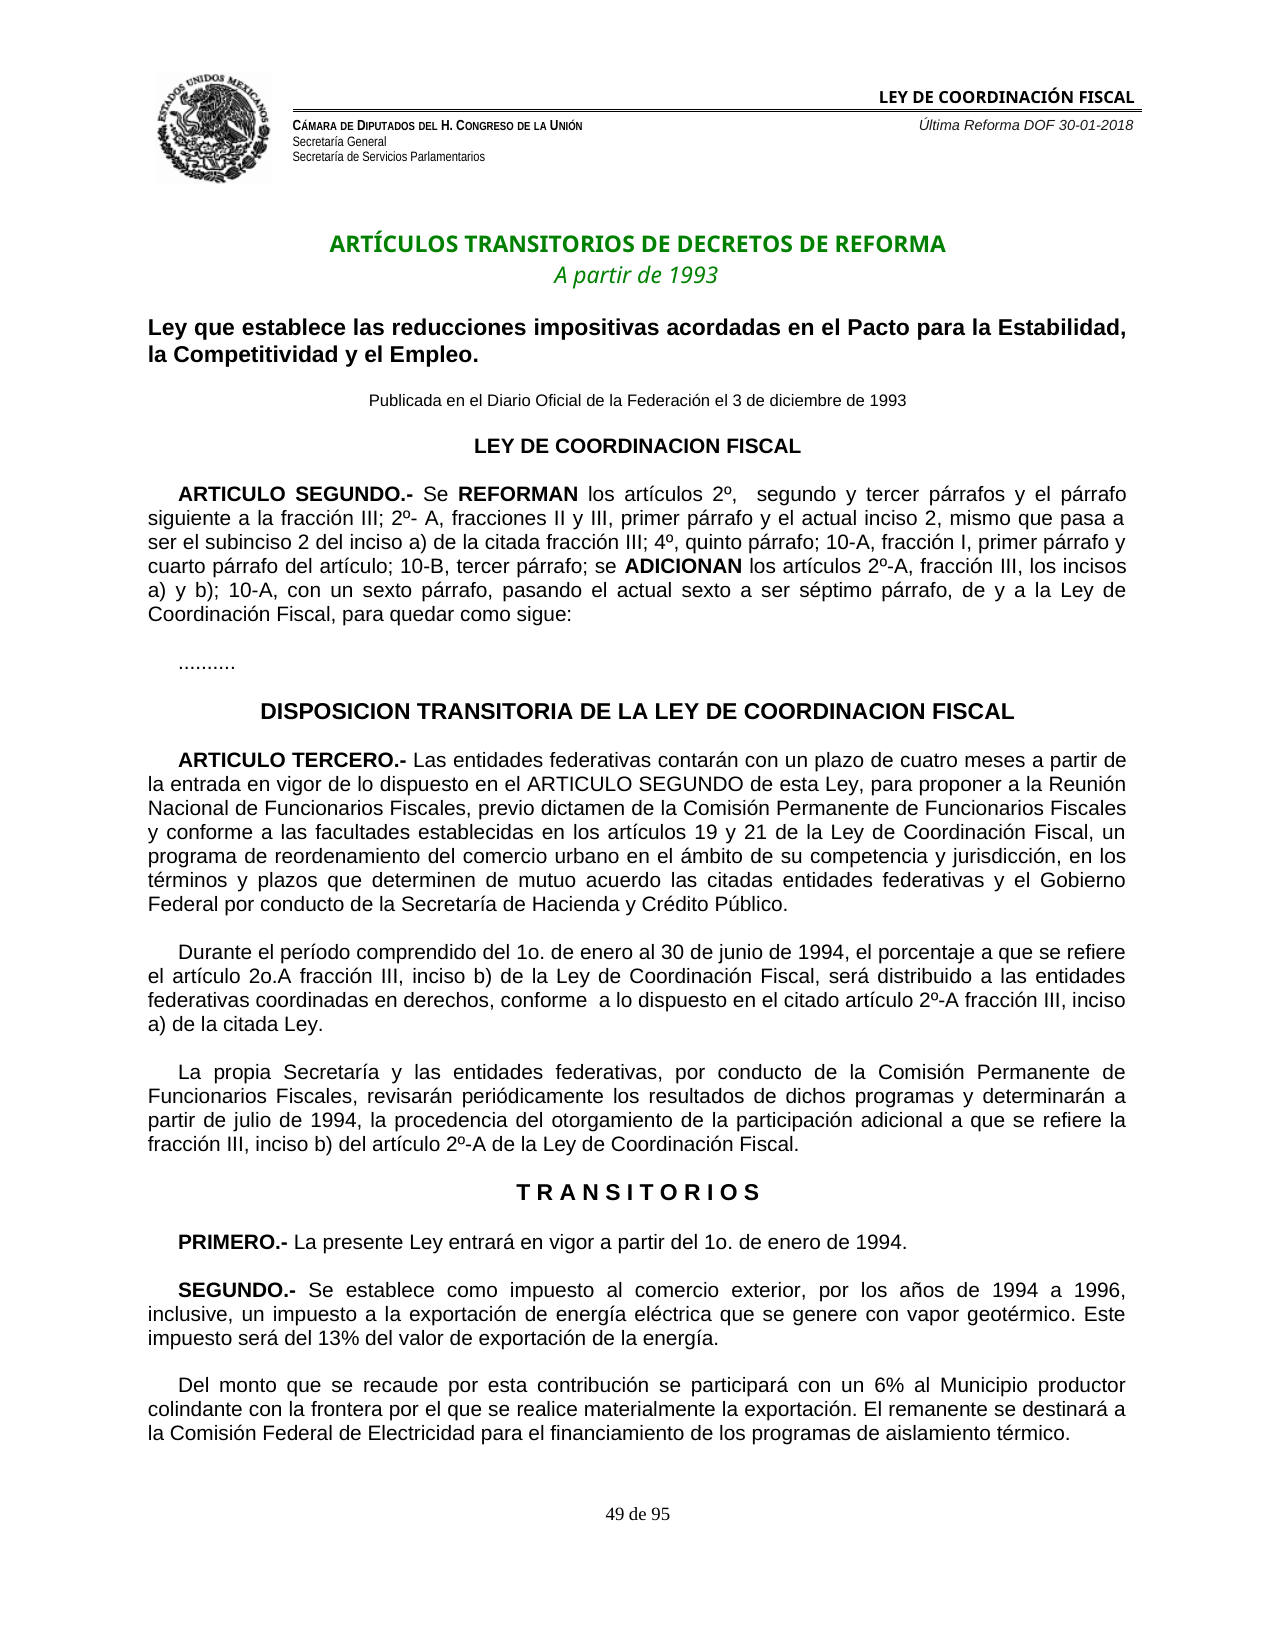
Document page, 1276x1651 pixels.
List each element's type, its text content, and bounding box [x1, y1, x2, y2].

text Durante el período comprendido del 1o. de enero al 30 de junio de 1994, el porcentaje a que se refiere el artículo 2o.A fracción III, inciso b) de la Ley de Coordinación Fiscal, será distribuido a las entidades federativas coordinadas en derechos, conforme a lo dispuesto en el citado artículo 2º-A fracción III, inciso a) de la citada Ley. [148, 940, 1127, 1036]
text ARTICULO TERCERO.- Las entidades federativas contarán con un plazo de cuatro meses a partir de la entrada en vigor de lo dispuesto en el ARTICULO SEGUNDO de esta Ley, para proponer a la Reunión Nacional de Funcionarios Fiscales, previo dictamen de la Comisión Permanente de Funcionarios Fiscales y conforme a las facultades establecidas en los artículos 19 y 21 de la Ley de Coordinación Fiscal, un programa de reordenamiento del comercio urbano en el ámbito de su competencia y jurisdicción, en los términos y plazos que determinen de mutuo acuerdo las citadas entidades federativas y el Gobierno Federal por conducto de la Secretaría de Hacienda y Crédito Público. [148, 748, 1127, 916]
text SEGUNDO.- Se establece como impuesto al comercio exterior, por los años de 1994 a 1996, inclusive, un impuesto a la exportación de energía eléctrica que se genere con vapor geotérmico. Este impuesto será del 13% del valor de exportación de la energía. [148, 1277, 1127, 1349]
text ARTÍCULOS TRANSITORIOS DE DECRETOS DE REFORMA [148, 228, 1127, 259]
text Ley que establece las reducciones impositivas acordadas en el Pacto para la Estabilidad, la Competitividad y el Empleo. [148, 314, 1127, 367]
text T R A N S I T O R I O S [148, 1179, 1127, 1206]
text ARTICULO SEGUNDO.- Se REFORMAN los artículos 2º, segundo y tercer párrafos y el párrafo siguiente a la fracción III; 2º- A, fracciones II y III, primer párrafo y el actual inciso 2, mismo que pasa a ser el subinciso 2 del inciso a) de la citada fracción III; 4º, quinto párrafo; 10-A, fracción I, primer párrafo y cuarto párrafo del artículo; 10-B, tercer párrafo; se ADICIONAN los artículos 2º-A, fracción III, los incisos a) y b); 10-A, con un sexto párrafo, pasando el actual sexto a ser séptimo párrafo, de y a la Ley de Coordinación Fiscal, para quedar como sigue: [148, 482, 1127, 626]
text .......... [148, 650, 1127, 674]
text A partir de 1993 [148, 259, 1127, 290]
text PRIMERO.- La presente Ley entrará en vigor a partir del 1o. de enero de 1994. [148, 1229, 1127, 1253]
text Publicada en el Diario Oficial de la Federación el 3 de diciembre de 1993 [148, 391, 1127, 410]
text La propia Secretaría y las entidades federativas, por conducto de la Comisión Permanente de Funcionarios Fiscales, revisarán periódicamente los resultados de dichos programas y determinarán a partir de julio de 1994, la procedencia del otorgamiento de la participación adicional a que se refiere la fracción III, inciso b) del artículo 2º-A de la Ley de Coordinación Fiscal. [148, 1059, 1127, 1155]
text Del monto que se recaude por esta contribución se participará con un 6% al Municipio productor colindante con la frontera por el que se realice materialmente la exportación. El remanente se destinará a la Comisión Federal de Electricidad para el financiamiento de los programas de aislamiento térmico. [148, 1373, 1127, 1445]
text DISPOSICION TRANSITORIA DE LA LEY DE COORDINACION FISCAL [148, 698, 1127, 724]
text LEY DE COORDINACION FISCAL [148, 434, 1127, 458]
